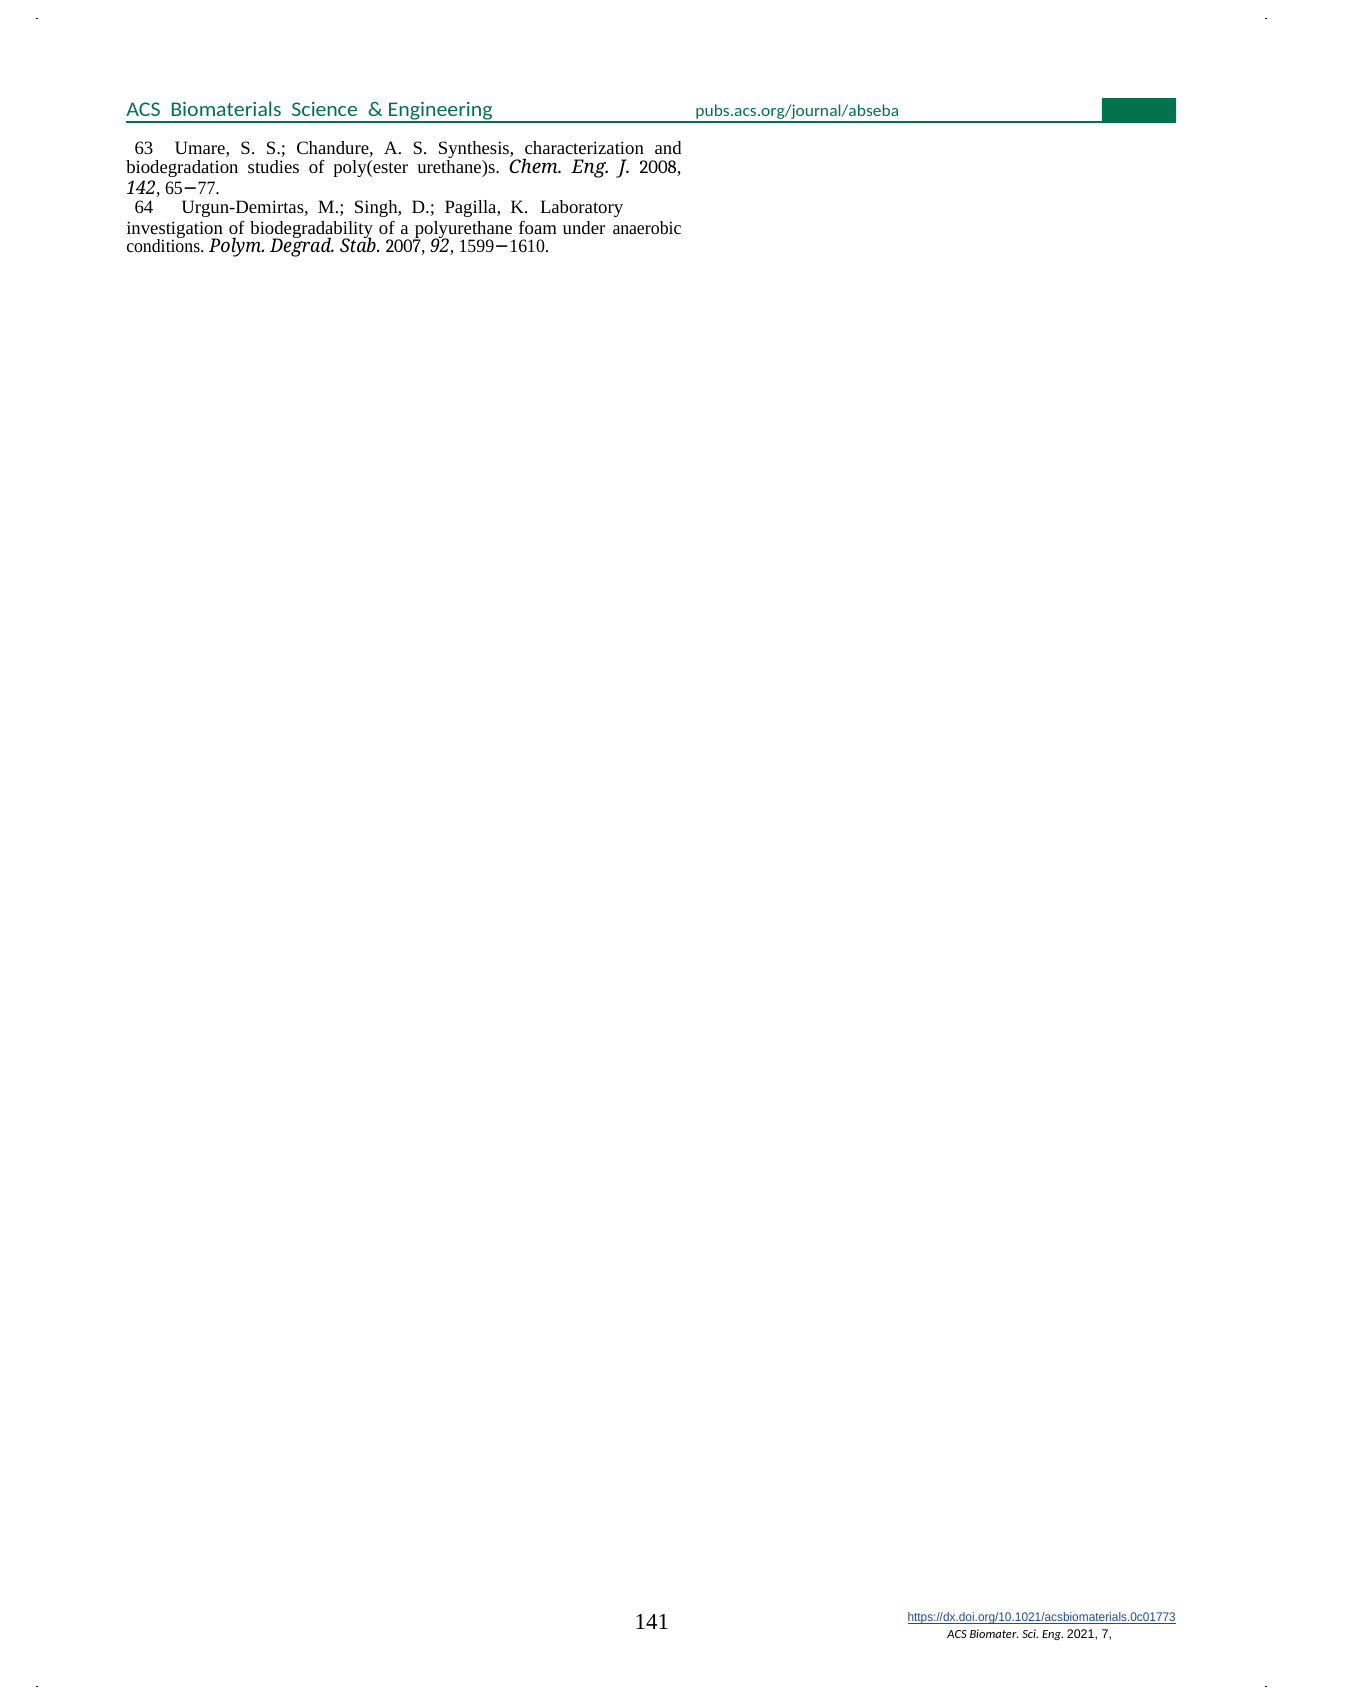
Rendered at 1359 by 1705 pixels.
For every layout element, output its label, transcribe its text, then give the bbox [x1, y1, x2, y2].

list Umare, S. S.; Chandure, A. S. Synthesis, characterization and biodegradation studies of poly(ester urethane)s. Chem. Eng. J. 2008, 142, 65−77. [126, 141, 682, 199]
text investigation of biodegradability of a polyurethane foam under anaerobic conditions. Polym. Degrad. Stab. 2007, 92, 1599−1610. [126, 220, 681, 258]
list Urgun-Demirtas, M.; Singh, D.; Pagilla, K. Laboratory [134, 199, 1352, 217]
